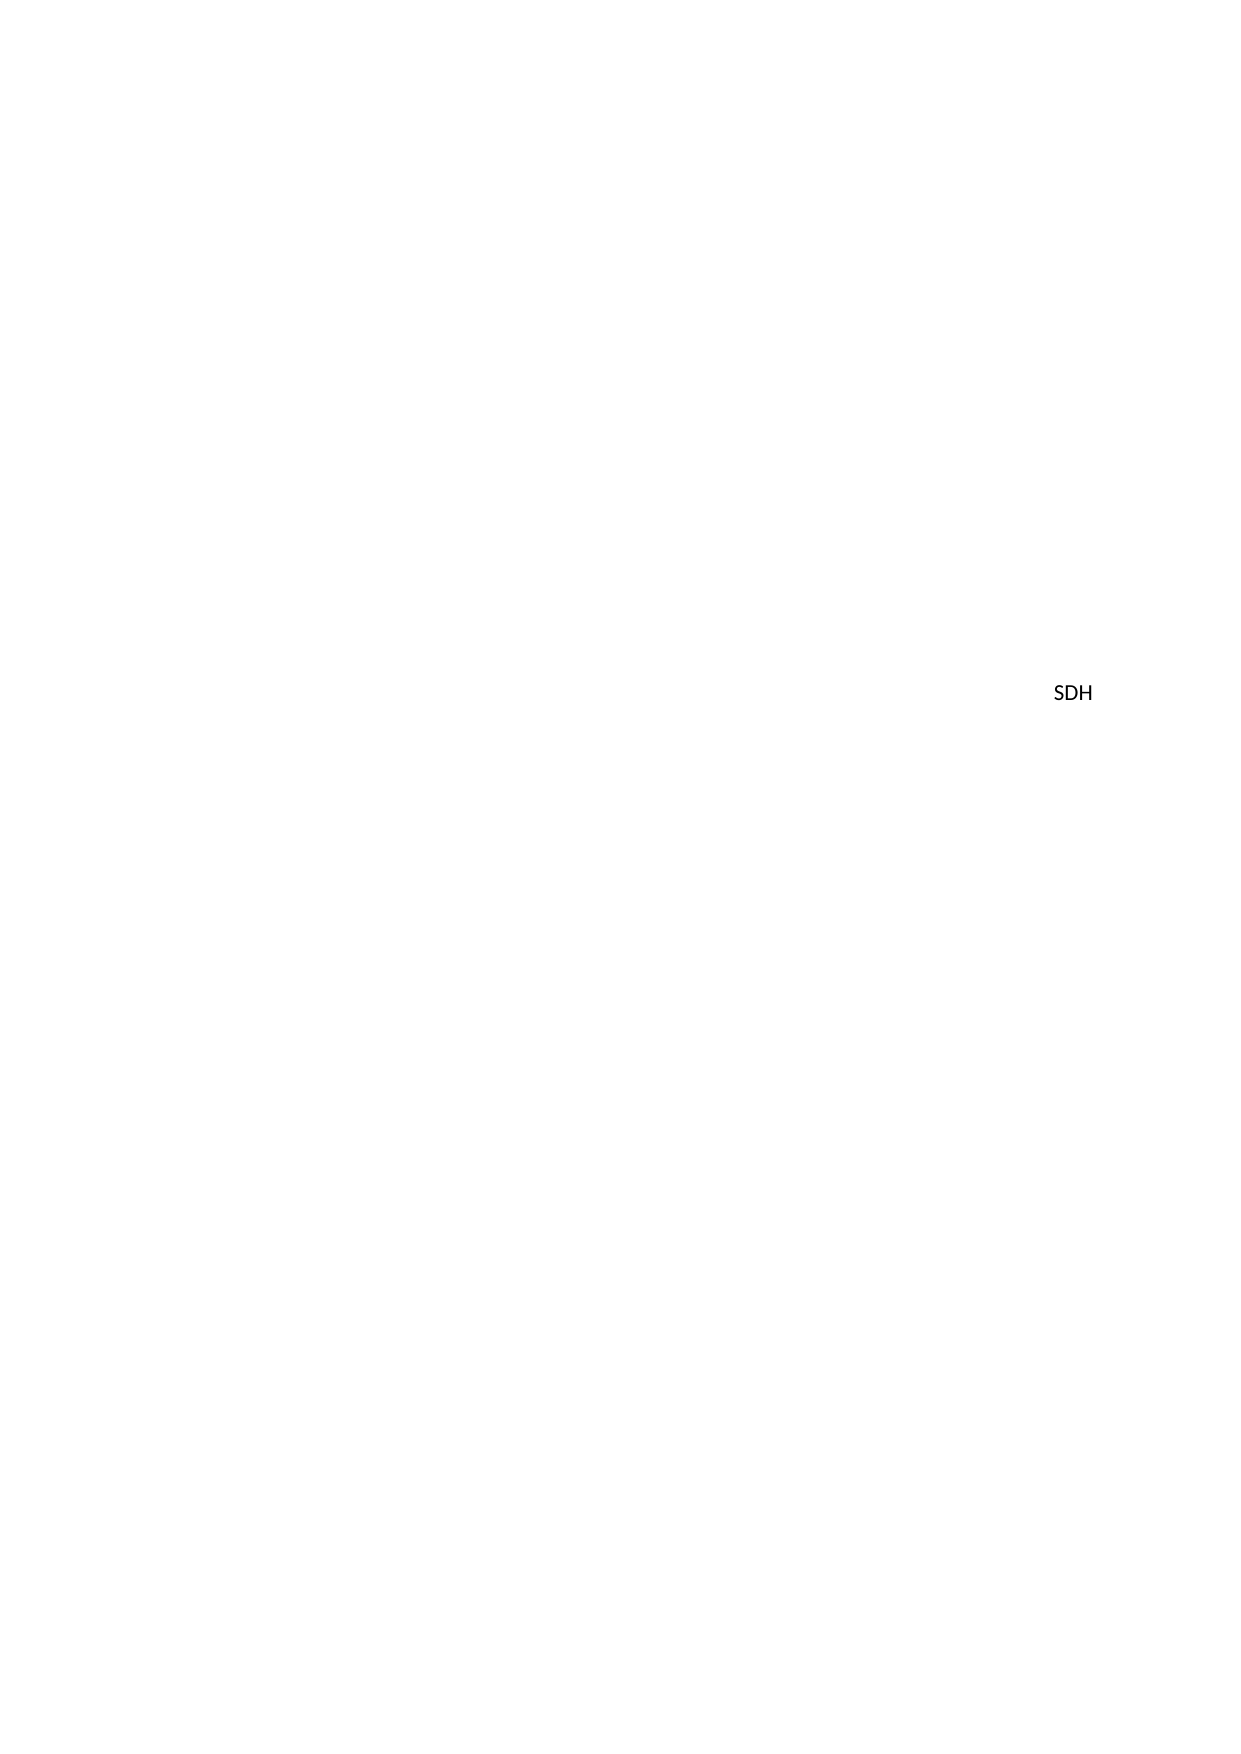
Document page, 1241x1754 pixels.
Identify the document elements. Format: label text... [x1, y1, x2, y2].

text SDH [148, 678, 1093, 706]
